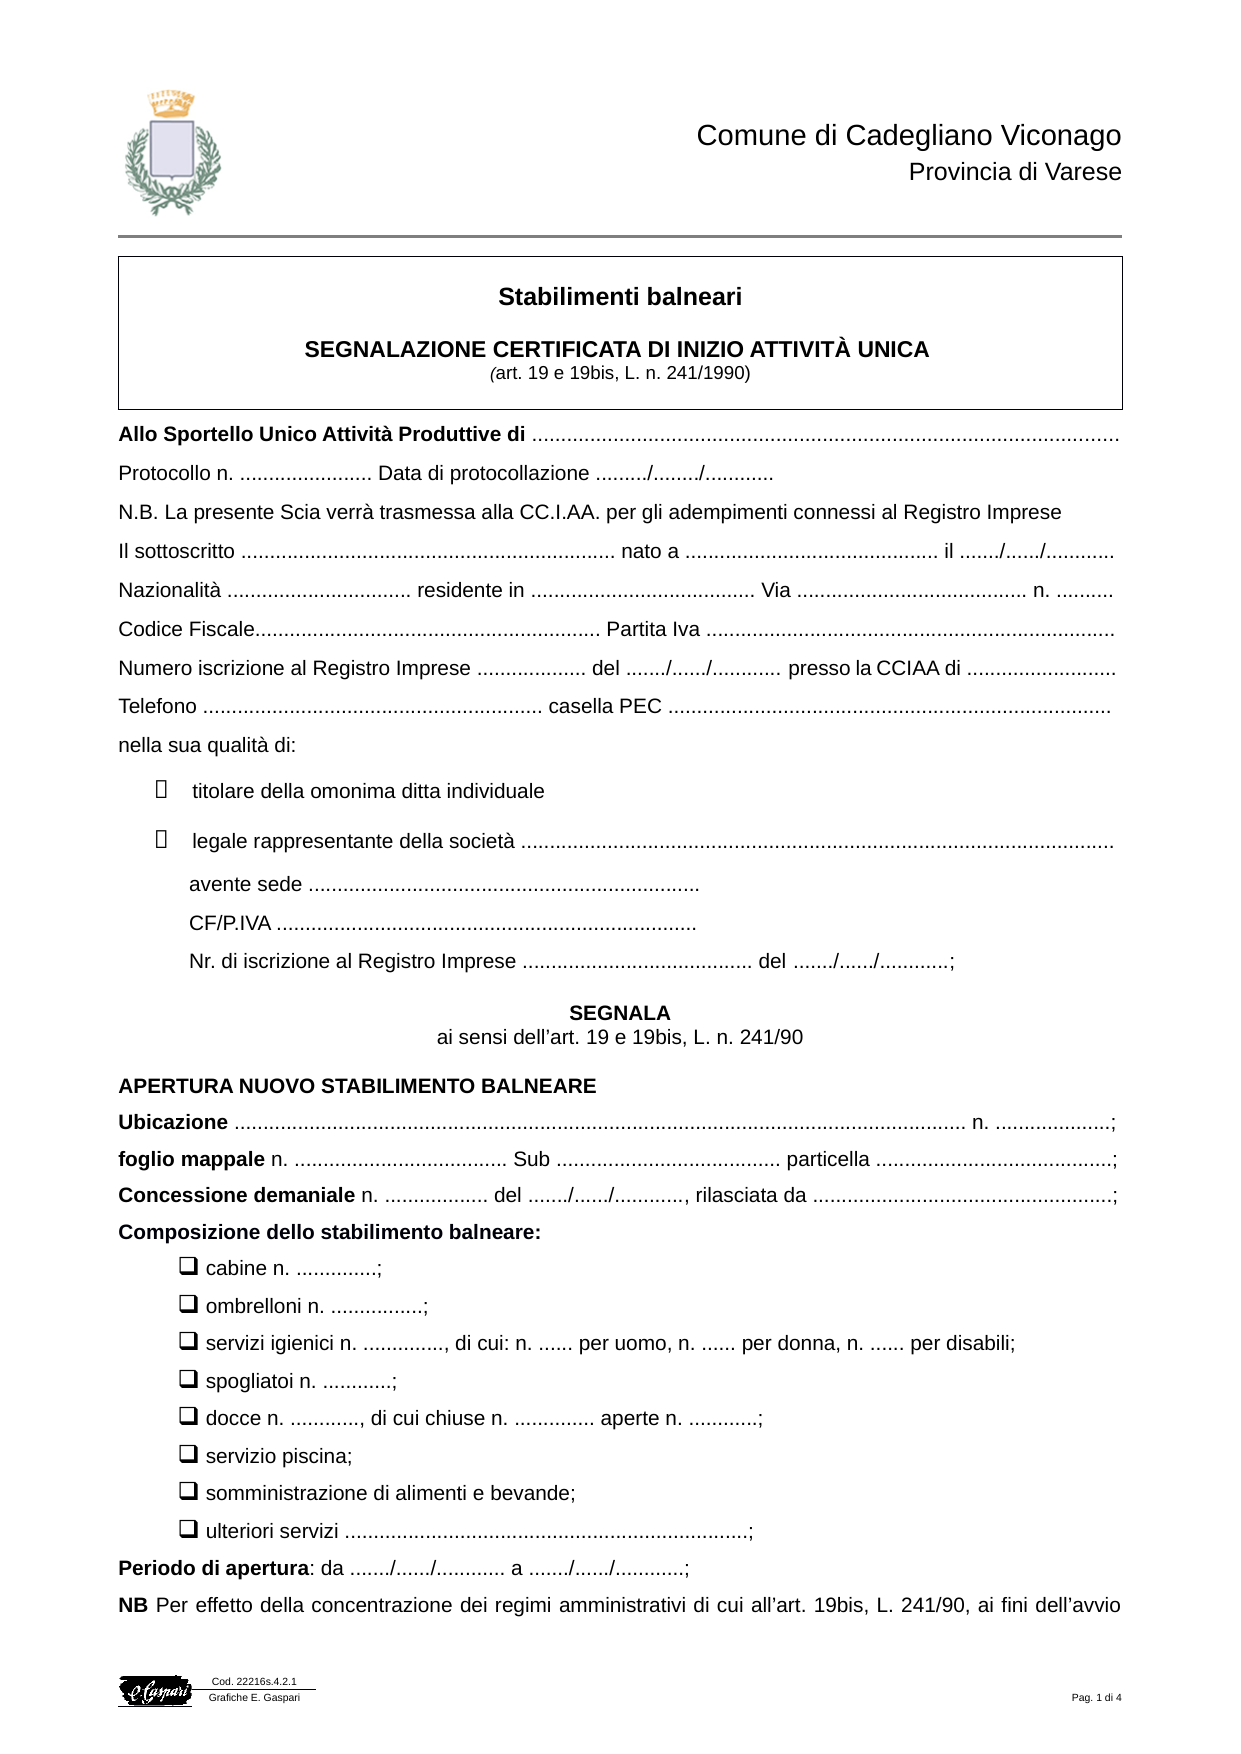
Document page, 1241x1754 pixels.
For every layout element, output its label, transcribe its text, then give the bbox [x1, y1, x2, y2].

text  spogliatoi n. ............; [177, 1368, 1122, 1393]
picture [122, 185, 224, 219]
text foglio mappale n. ..................................... Sub ....................................... particella .........................................; [118, 1147, 1122, 1171]
text Ubicazione ............................................................................................................................... n. ....................; [118, 1110, 1122, 1134]
text N.B. La presente Scia verrà trasmessa alla CC.I.AA. per gli adempimenti connessi al Registro Imprese [118, 500, 1122, 524]
text  ombrelloni n. ................; [177, 1293, 1122, 1318]
text Telefono ........................................................... casella PEC ............................................................................. [118, 694, 1122, 718]
text Numero iscrizione al Registro Imprese ................... del ......./....../............ presso la CCIAA di .......................... [118, 655, 1122, 679]
text  cabine n. ..............; [177, 1256, 1122, 1281]
text  ulteriori servizi ......................................................................; [177, 1518, 1122, 1543]
text Allo Sportello Unico Attività Produttive di [118, 422, 1122, 446]
text Periodo di apertura: da ......./....../............ a ......./....../............; [118, 1556, 1122, 1580]
text Nr. di iscrizione al Registro Imprese ........................................ del ......./....../............; [189, 949, 1122, 973]
text Concessione demaniale n. .................. del ......./....../............, rilasciata da ....................................................; [118, 1183, 1122, 1207]
text  legale rappresentante della società ....................................................................................................... [153, 822, 1122, 856]
text  servizi igienici n. .............., di cui: n. ...... per uomo, n. ...... per donna, n. ...... per disabili; [177, 1331, 1122, 1356]
picture [122, 152, 224, 157]
text Nazionalità ................................ residente in ....................................... Via ........................................ n. .......... [118, 578, 1122, 602]
text  servizio piscina; [177, 1443, 1122, 1468]
text avente sede .................................................................... [189, 872, 1122, 896]
text ai sensi dell’art. 19 e 19bis, L. n. 241/90 [118, 1025, 1122, 1049]
text CF/P.IVA ......................................................................... [189, 911, 1122, 934]
text Il sottoscritto ................................................................. nato a ............................................ il ......./....../............ [118, 539, 1122, 563]
text Protocollo n. ....................... Data di protocollazione ........./......../............ [118, 461, 1122, 485]
text Codice Fiscale............................................................ Partita Iva ....................................................................... [118, 616, 1122, 640]
picture [118, 1674, 192, 1706]
text SEGNALA [118, 1001, 1122, 1025]
text nella sua qualità di: [118, 733, 1122, 757]
text Comune di Cadegliano Viconago [118, 118, 1122, 152]
picture [122, 87, 224, 118]
text  docce n. ............, di cui chiuse n. .............. aperte n. ............; [177, 1406, 1122, 1431]
text  somministrazione di alimenti e bevande; [177, 1481, 1122, 1506]
text Composizione dello stabilimento balneare: [118, 1219, 1122, 1243]
text Provincia di Varese [118, 157, 1122, 185]
text NB Per effetto della concentrazione dei regimi amministrativi di cui all’art. 19bis, L. 241/90, ai fini dell’avvio [118, 1592, 1122, 1616]
text APERTURA NUOVO STABILIMENTO BALNEARE [118, 1074, 1122, 1098]
text  titolare della omonima ditta individuale [153, 772, 1122, 806]
table_header Stabilimenti balneari SEGNALAZIONE CERTIFICATA DI INIZIO ATTIVITÀ UNICA (art. 19 e 19bis, L. n. 241/1990) [119, 257, 1122, 409]
